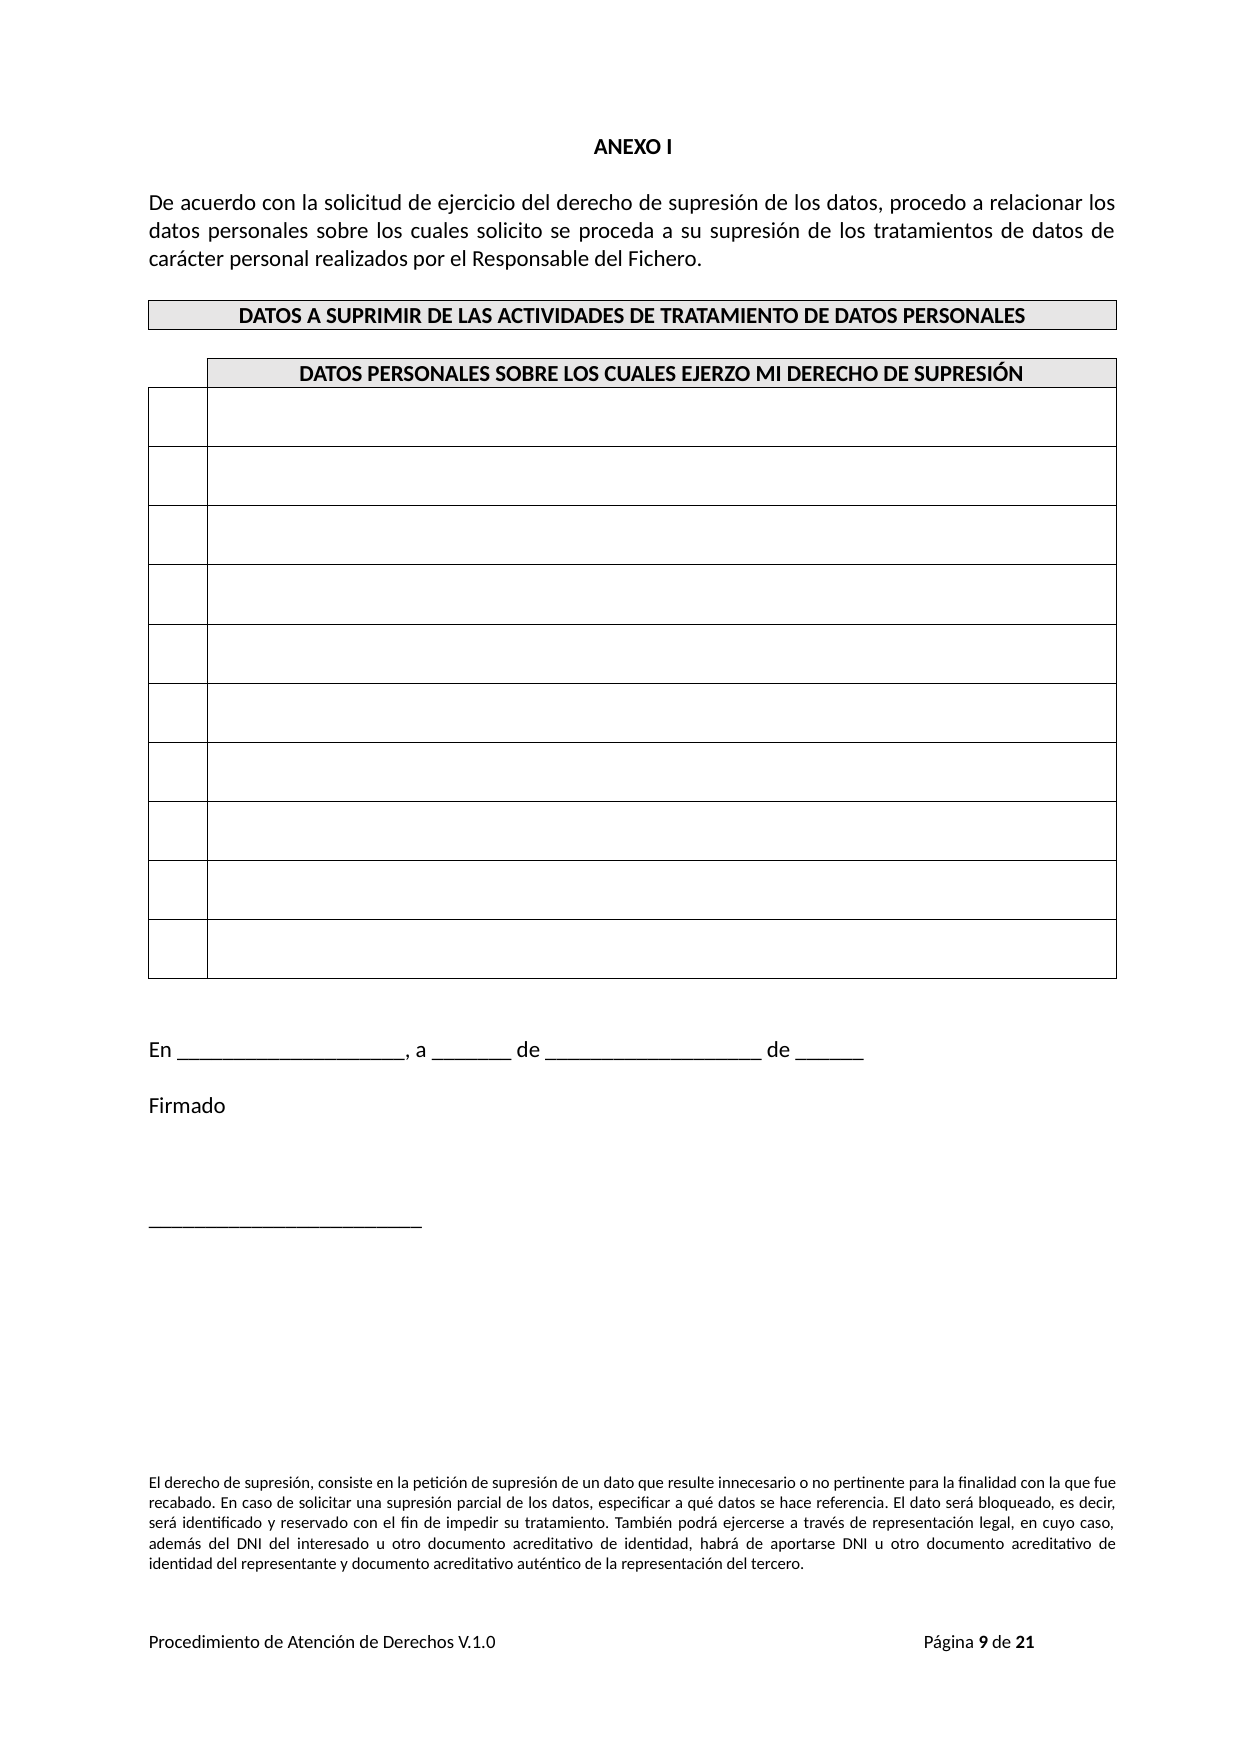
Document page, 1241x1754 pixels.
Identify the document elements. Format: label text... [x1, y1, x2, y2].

table_cell [149, 506, 207, 564]
table_cell [208, 447, 1116, 505]
table_cell [208, 802, 1116, 860]
table_header DATOS A SUPRIMIR DE LAS ACTIVIDADES DE TRATAMIENTO DE DATOS PERSONALES [149, 301, 1116, 329]
table_cell [208, 625, 1116, 682]
text ________________________ [148, 1203, 1117, 1231]
table_cell [149, 330, 1116, 358]
table_cell [149, 861, 207, 919]
table_cell [208, 743, 1116, 801]
table_cell [149, 802, 207, 860]
table_cell [208, 506, 1116, 564]
table_cell [208, 565, 1116, 623]
table_cell [149, 358, 207, 387]
table_cell DATOS PERSONALES SOBRE LOS CUALES EJERZO MI DERECHO DE SUPRESIÓN [208, 359, 1116, 387]
table_cell [208, 861, 1116, 919]
table_cell [149, 920, 207, 978]
text ANEXO I [148, 132, 1117, 160]
text El derecho de supresión, consiste en la petición de supresión de un dato que resulte innecesario o no pertinente para la finalidad con la que fue recabado. En caso de solicitar una supresión parcial de los datos, especificar a qué datos se hace referencia. El dato será bloqueado, es decir, será identificado y reservado con el fin de impedir su tratamiento. También podrá ejercerse a través de representación legal, en cuyo caso, además del DNI del interesado u otro documento acreditativo de identidad, habrá de aportarse DNI u otro documento acreditativo de identidad del representante y documento acreditativo auténtico de la representación del tercero. [148, 1472, 1117, 1574]
text En ____________________, a _______ de ___________________ de ______ [148, 1035, 1117, 1063]
table_cell [149, 684, 207, 742]
table_cell [149, 743, 207, 801]
text Firmado [148, 1091, 1117, 1119]
table_cell [208, 920, 1116, 978]
table_cell [149, 447, 207, 505]
text De acuerdo con la solicitud de ejercicio del derecho de supresión de los datos, procedo a relacionar los datos personales sobre los cuales solicito se proceda a su supresión de los tratamientos de datos de carácter personal realizados por el Responsable del Fichero. [148, 188, 1117, 272]
table_cell [149, 625, 207, 682]
table_cell [149, 565, 207, 623]
table_cell [208, 388, 1116, 446]
table_cell [149, 388, 207, 446]
table_cell [208, 684, 1116, 742]
